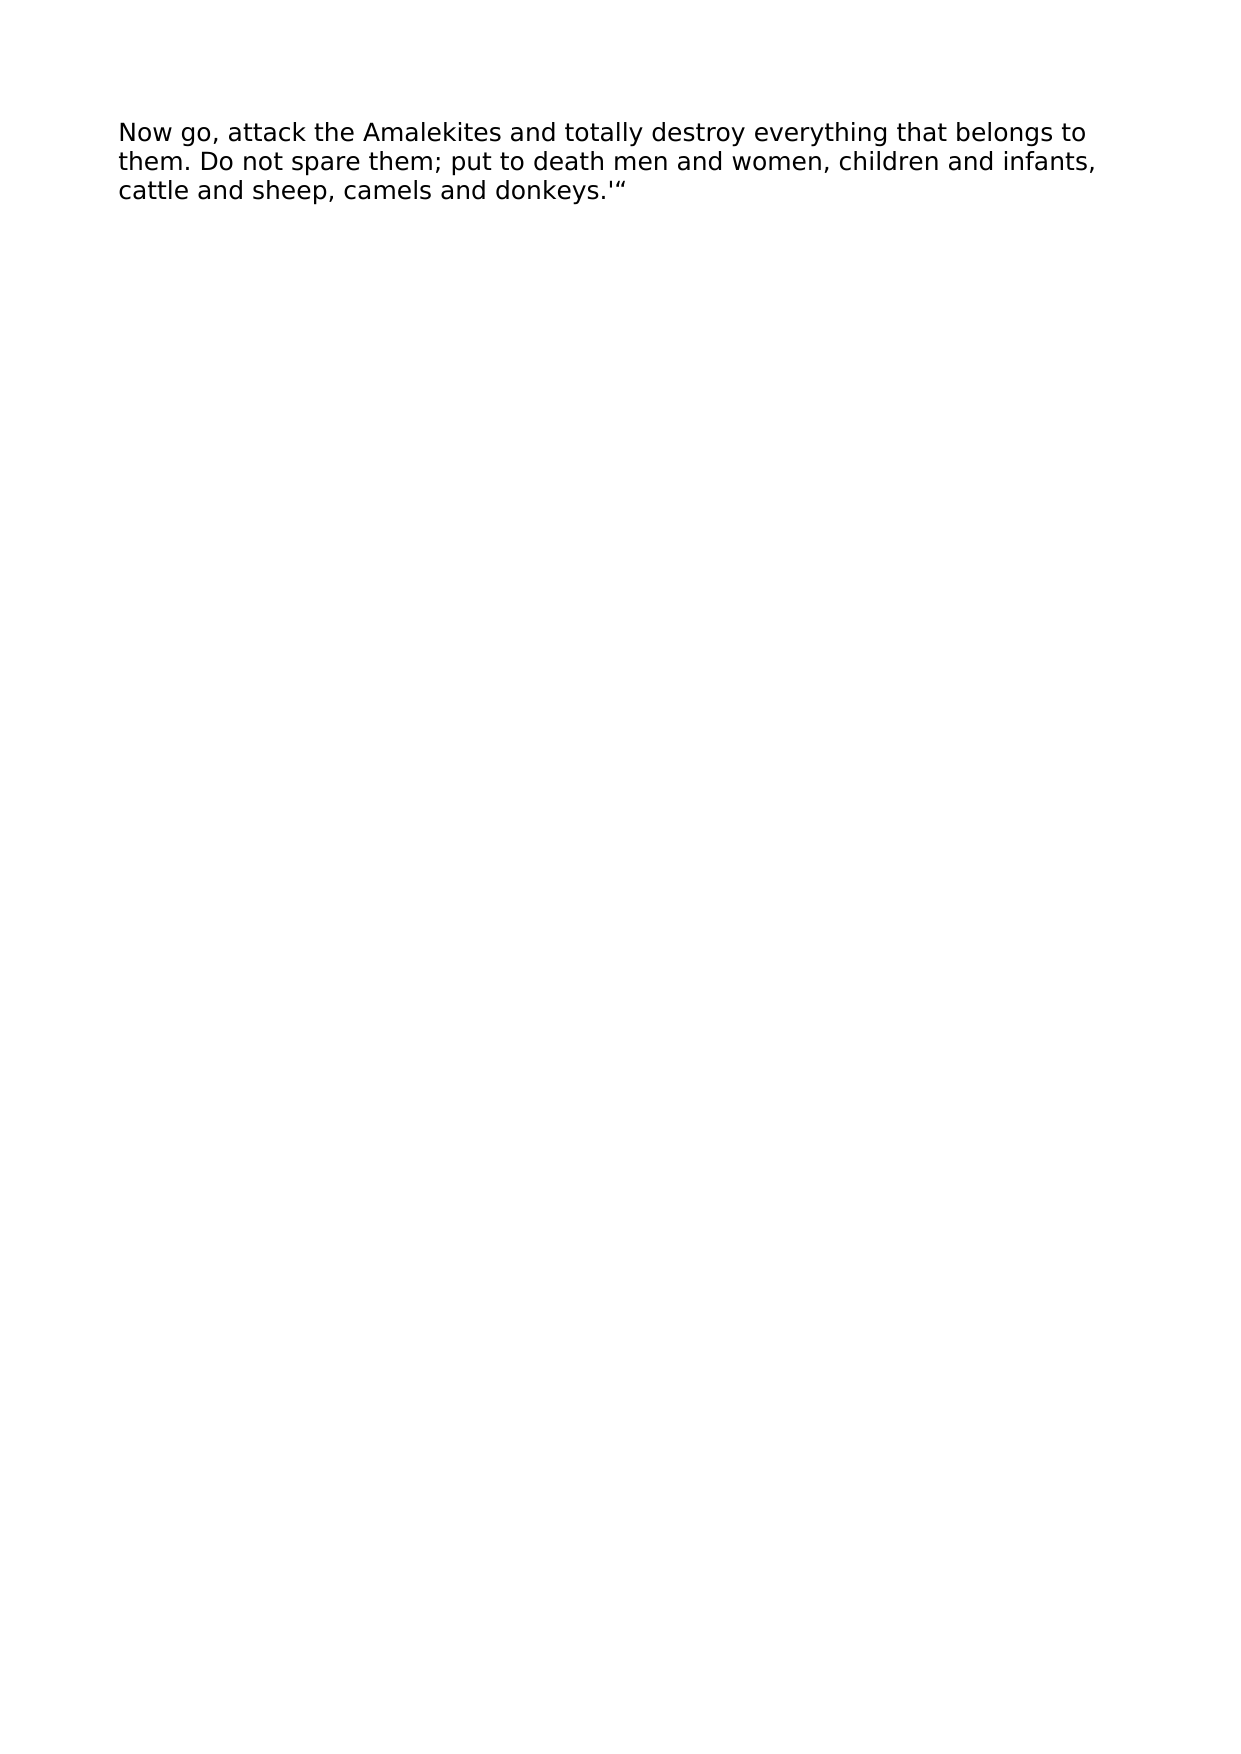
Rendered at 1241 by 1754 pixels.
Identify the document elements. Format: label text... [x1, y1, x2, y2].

text Now go, attack the Amalekites and totally destroy everything that belongs to them. Do not spare them; put to death men and women, children and infants, cattle and sheep, camels and donkeys.'“ [118, 118, 1122, 206]
